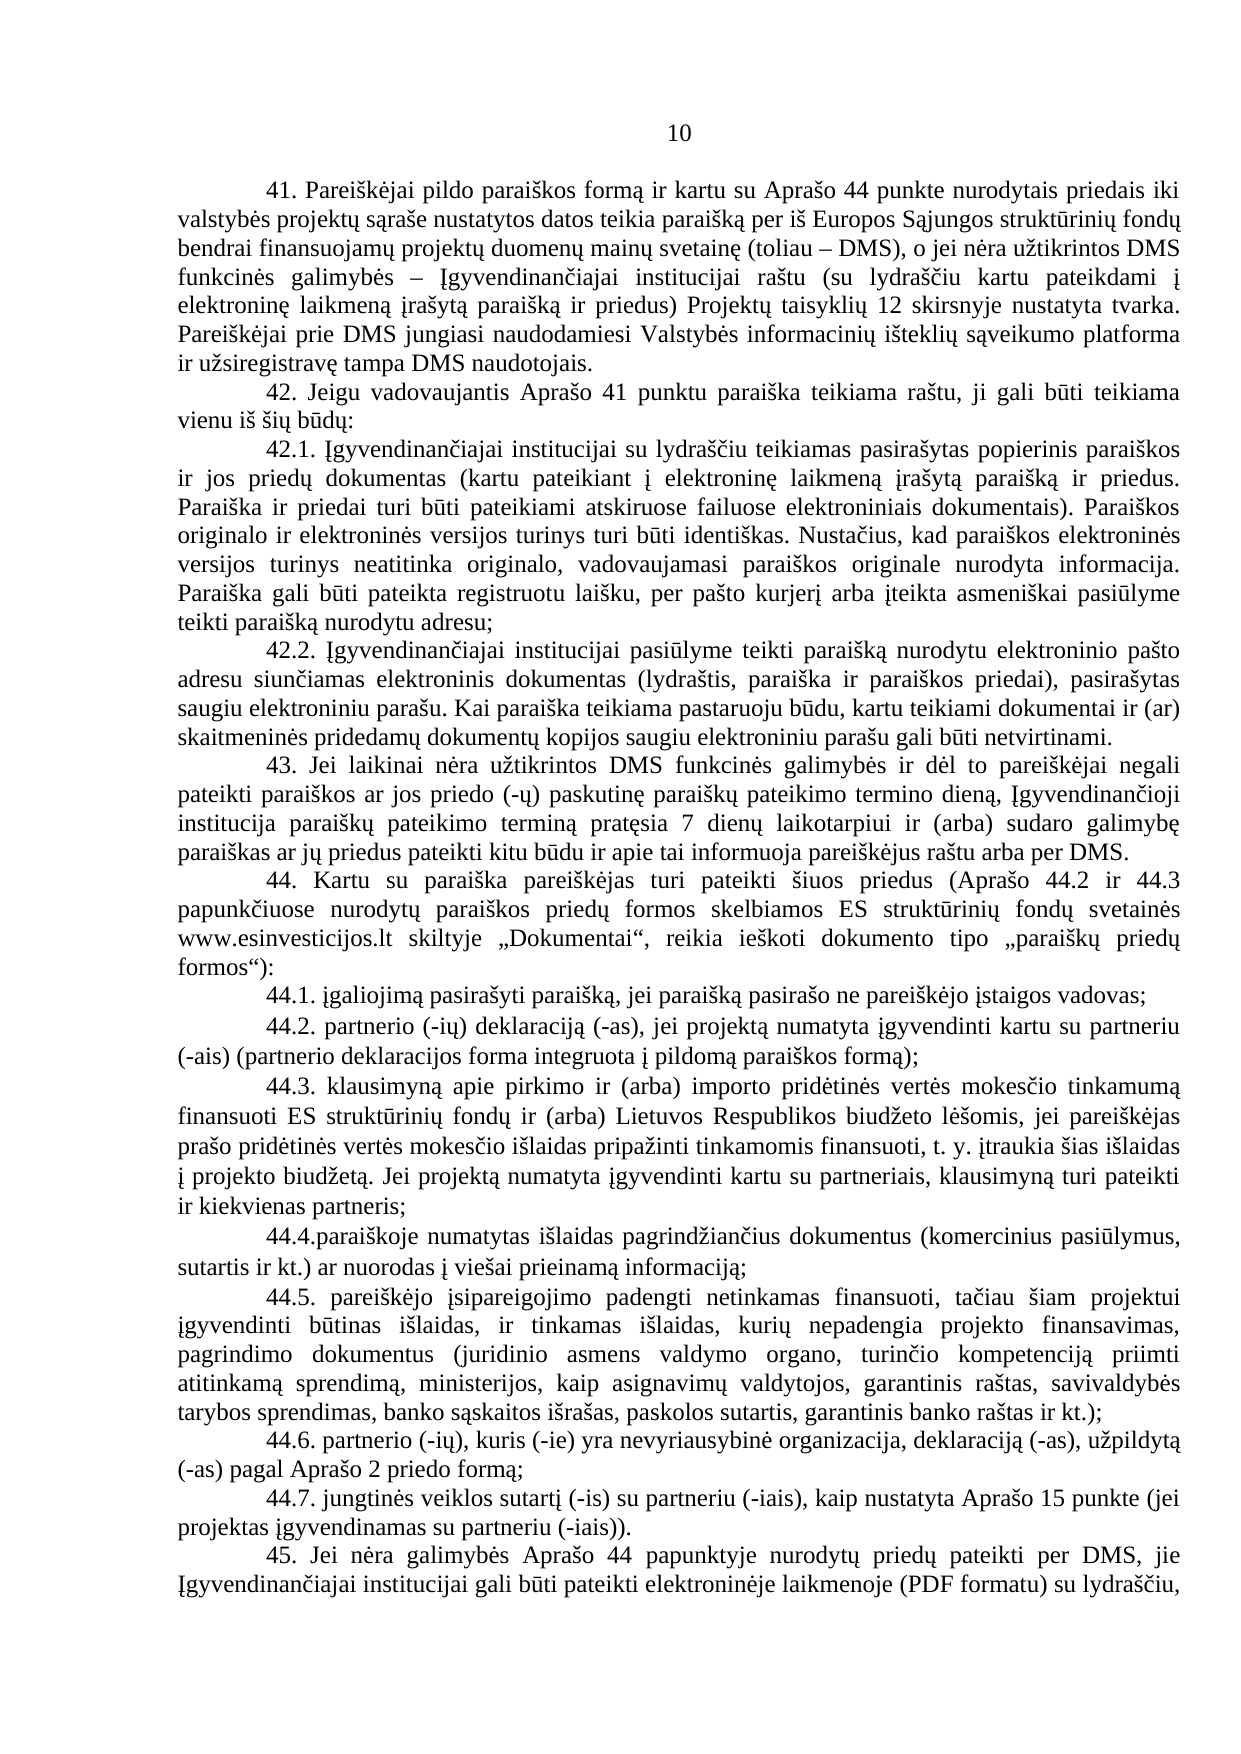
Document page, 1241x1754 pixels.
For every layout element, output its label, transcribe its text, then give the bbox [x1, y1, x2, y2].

text 44.6. partnerio (-ių), kuris (-ie) yra nevyriausybinė organizacija, deklaraciją (-as), užpildytą (-as) pagal Aprašo 2 priedo formą; [177, 1425, 1181, 1483]
text 42.2. Įgyvendinančiajai institucijai pasiūlyme teikti paraišką nurodytu elektroninio pašto adresu siunčiamas elektroninis dokumentas (lydraštis, paraiška ir paraiškos priedai), pasirašytas saugiu elektroniniu parašu. Kai paraiška teikiama pastaruoju būdu, kartu teikiami dokumentai ir (ar) skaitmeninės pridedamų dokumentų kopijos saugiu elektroniniu parašu gali būti netvirtinami. [177, 636, 1181, 751]
text 44.2. partnerio (-ių) deklaraciją (-as), jei projektą numatyta įgyvendinti kartu su partneriu (-ais) (partnerio deklaracijos forma integruota į pildomą paraiškos formą); [177, 1011, 1181, 1069]
text 44. Kartu su paraiška pareiškėjas turi pateikti šiuos priedus (Aprašo 44.2 ir 44.3 papunkčiuose nurodytų paraiškos priedų formos skelbiamos ES struktūrinių fondų svetainės www.esinvesticijos.lt skiltyje „Dokumentai“, reikia ieškoti dokumento tipo „paraiškų priedų formos“): [177, 866, 1181, 981]
text 42. Jeigu vadovaujantis Aprašo 41 punktu paraiška teikiama raštu, ji gali būti teikiama vienu iš šių būdų: [177, 377, 1181, 434]
text 43. Jei laikinai nėra užtikrintos DMS funkcinės galimybės ir dėl to pareiškėjai negali pateikti paraiškos ar jos priedo (-ų) paskutinę paraiškų pateikimo termino dieną, Įgyvendinančioji institucija paraiškų pateikimo terminą pratęsia 7 dienų laikotarpiui ir (arba) sudaro galimybę paraiškas ar jų priedus pateikti kitu būdu ir apie tai informuoja pareiškėjus raštu arba per DMS. [177, 751, 1181, 866]
text 44.1. įgaliojimą pasirašyti paraišką, jei paraišką pasirašo ne pareiškėjo įstaigos vadovas; [177, 981, 1181, 1009]
text 44.7. jungtinės veiklos sutartį (-is) su partneriu (-iais), kaip nustatyta Aprašo 15 punkte (jei projektas įgyvendinamas su partneriu (-iais)). [177, 1483, 1181, 1540]
text 44.4.paraiškoje numatytas išlaidas pagrindžiančius dokumentus (komercinius pasiūlymus, sutartis ir kt.) ar nuorodas į viešai prieinamą informaciją; [177, 1221, 1181, 1280]
text 41. Pareiškėjai pildo paraiškos formą ir kartu su Aprašo 44 punkte nurodytais priedais iki valstybės projektų sąraše nustatytos datos teikia paraišką per iš Europos Sąjungos struktūrinių fondų bendrai finansuojamų projektų duomenų mainų svetainę (toliau – DMS), o jei nėra užtikrintos DMS funkcinės galimybės – Įgyvendinančiajai institucijai raštu (su lydraščiu kartu pateikdami į elektroninę laikmeną įrašytą paraišką ir priedus) Projektų taisyklių 12 skirsnyje nustatyta tvarka. Pareiškėjai prie DMS jungiasi naudodamiesi Valstybės informacinių išteklių sąveikumo platforma ir užsiregistravę tampa DMS naudotojais. [177, 176, 1181, 377]
text 45. Jei nėra galimybės Aprašo 44 papunktyje nurodytų priedų pateikti per DMS, jie Įgyvendinančiajai institucijai gali būti pateikti elektroninėje laikmenoje (PDF formatu) su lydraščiu, [177, 1540, 1181, 1598]
text 44.3. klausimyną apie pirkimo ir (arba) importo pridėtinės vertės mokesčio tinkamumą finansuoti ES struktūrinių fondų ir (arba) Lietuvos Respublikos biudžeto lėšomis, jei pareiškėjas prašo pridėtinės vertės mokesčio išlaidas pripažinti tinkamomis finansuoti, t. y. įtraukia šias išlaidas į projekto biudžetą. Jei projektą numatyta įgyvendinti kartu su partneriais, klausimyną turi pateikti ir kiekvienas partneris; [177, 1071, 1181, 1220]
text 42.1. Įgyvendinančiajai institucijai su lydraščiu teikiamas pasirašytas popierinis paraiškos ir jos priedų dokumentas (kartu pateikiant į elektroninę laikmeną įrašytą paraišką ir priedus. Paraiška ir priedai turi būti pateikiami atskiruose failuose elektroniniais dokumentais). Paraiškos originalo ir elektroninės versijos turinys turi būti identiškas. Nustačius, kad paraiškos elektroninės versijos turinys neatitinka originalo, vadovaujamasi paraiškos originale nurodyta informacija. Paraiška gali būti pateikta registruotu laišku, per pašto kurjerį arba įteikta asmeniškai pasiūlyme teikti paraišką nurodytu adresu; [177, 434, 1181, 636]
text 44.5. pareiškėjo įsipareigojimo padengti netinkamas finansuoti, tačiau šiam projektui įgyvendinti būtinas išlaidas, ir tinkamas išlaidas, kurių nepadengia projekto finansavimas, pagrindimo dokumentus (juridinio asmens valdymo organo, turinčio kompetenciją priimti atitinkamą sprendimą, ministerijos, kaip asignavimų valdytojos, garantinis raštas, savivaldybės tarybos sprendimas, banko sąskaitos išrašas, paskolos sutartis, garantinis banko raštas ir kt.); [177, 1282, 1181, 1425]
